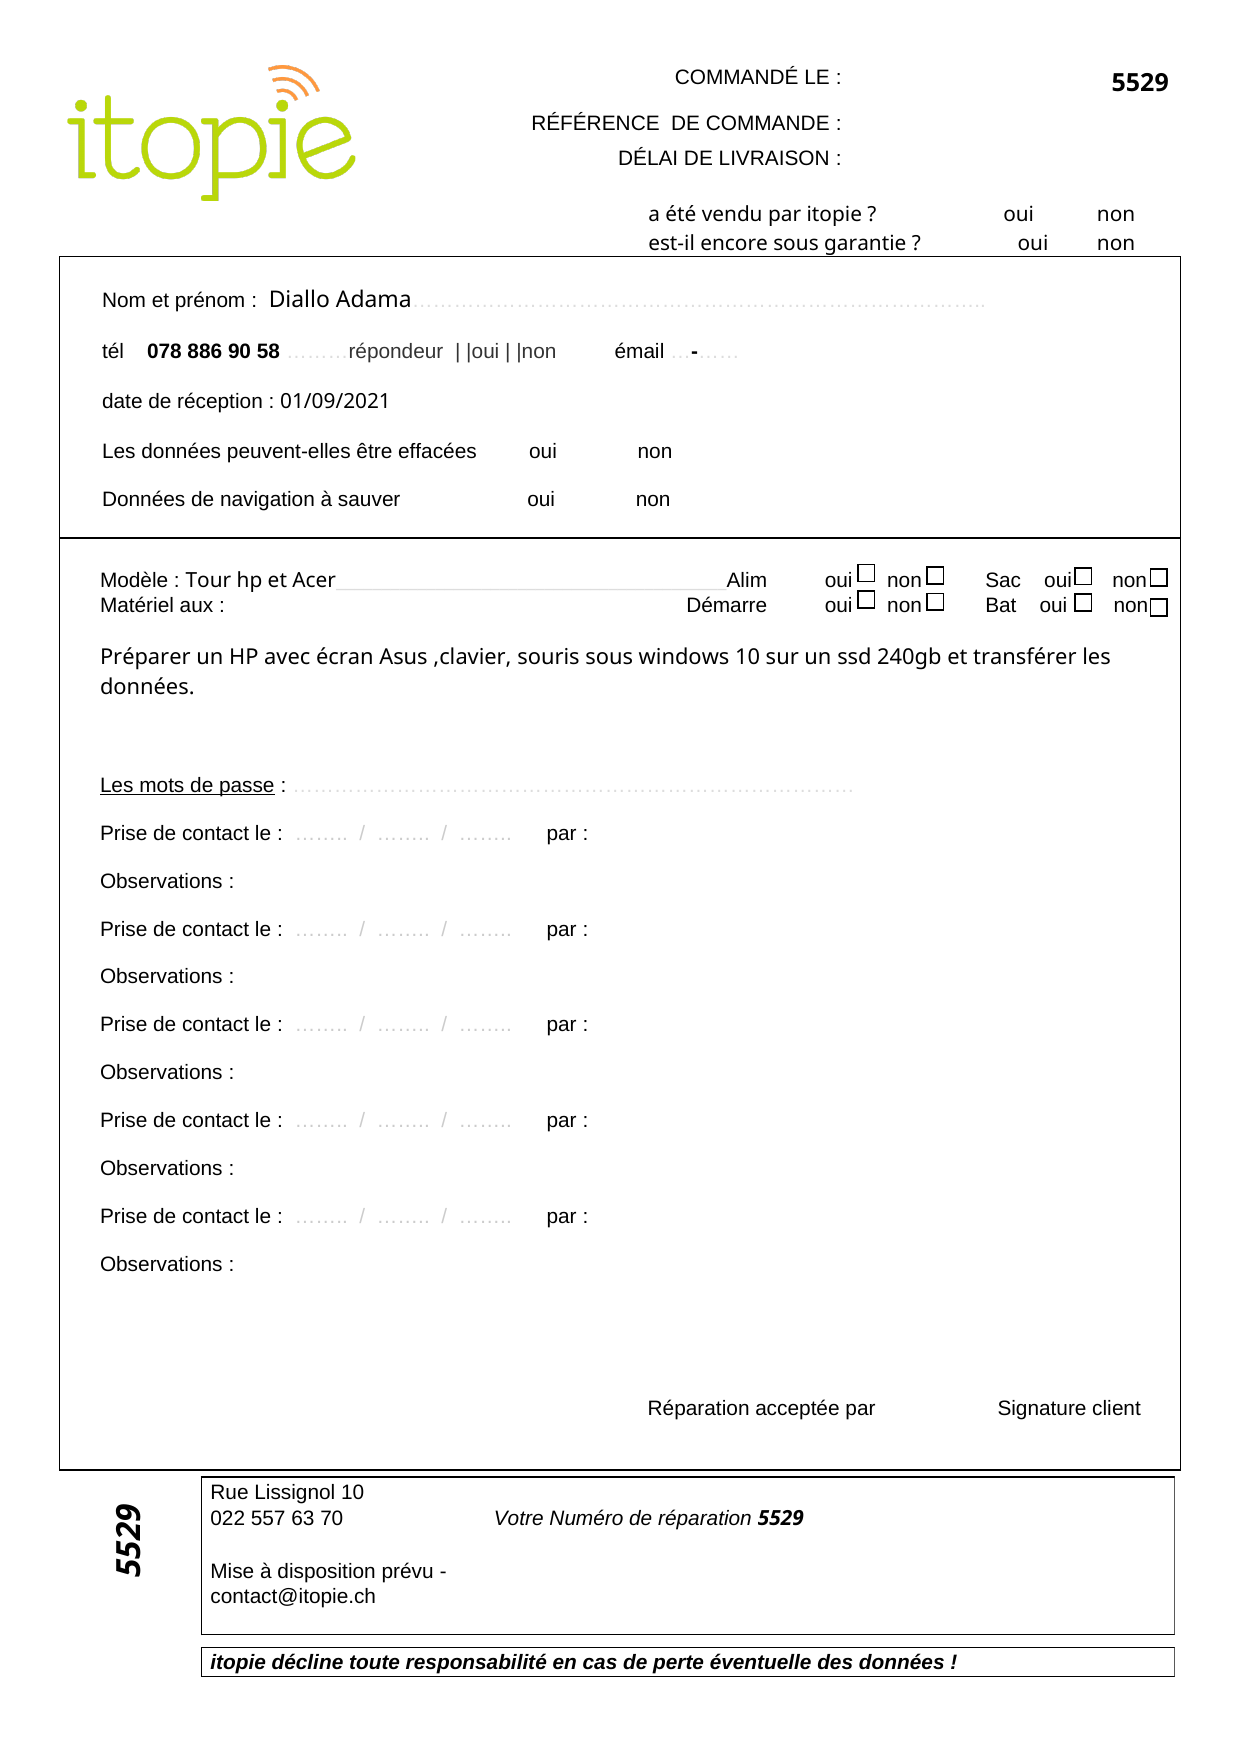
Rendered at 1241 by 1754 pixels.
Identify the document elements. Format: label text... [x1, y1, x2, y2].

text Réparation acceptée par Signature client [60, 1392, 1180, 1419]
text Nom et prénom : Diallo Adama……………………………………………………………………….. [60, 280, 1180, 314]
text Matériel aux : Démarre oui non Bat oui non [60, 590, 1180, 617]
text Prise de contact le : …….. / …….. / …….. par : [60, 817, 1180, 844]
table_header Rue Lissignol 10 022 557 63 70 Votre Numéro de réparation 5529 Mise à disposition prévu - contact@itopie.ch [195, 1471, 1180, 1641]
text Modèle : Tour hp et Acer Alim oui non Sac oui non [879, 562, 925, 590]
text tél 078 886 90 58 ………répondeur | |oui | |non émail …-…… [60, 335, 1180, 362]
text Prise de contact le : …….. / …….. / …….. par : [60, 1105, 1180, 1132]
table_header 5529 [59, 1471, 195, 1683]
text Préparer un HP avec écran Asus ,clavier, souris sous windows 10 sur un ssd 240gb et transférer les données. [60, 638, 1180, 701]
text Modèle : Tour hp et Acer Alim oui non Sac oui non [60, 562, 856, 590]
text Observations : [60, 865, 1180, 892]
text Prise de contact le : …….. / …….. / …….. par : [60, 913, 1180, 940]
table_header COMMANDÉ LE : [490, 59, 847, 104]
table_cell DÉLAI DE LIVRAISON : [490, 140, 847, 175]
text Prise de contact le : …….. / …….. / …….. par : [60, 1201, 1180, 1228]
table_cell itopie décline toute responsabilité en cas de perte éventuelle des données ! [195, 1641, 1180, 1683]
table_cell [847, 105, 1180, 140]
text Données de navigation à sauver oui non [60, 484, 1180, 511]
text Modèle : Tour hp et Acer Alim oui non Sac oui non [948, 562, 1180, 590]
table_cell RÉFÉRENCE DE COMMANDE : [490, 105, 847, 140]
text Observations : [60, 1057, 1180, 1084]
text Les mots de passe : ……………………………………………………………………… [60, 769, 1180, 797]
text Observations : [60, 961, 1180, 988]
text Observations : [60, 1249, 1180, 1276]
text Prise de contact le : …….. / …….. / …….. par : [60, 1009, 1180, 1036]
text est-il encore sous garantie ? oui non [59, 228, 1181, 256]
text a été vendu par itopie ? oui non [59, 199, 1181, 228]
text Observations : [60, 1153, 1180, 1180]
text Les données peuvent-elles être effacées oui non [60, 436, 1180, 463]
table_cell [847, 140, 1180, 175]
text date de réception : 01/09/2021 [60, 383, 1180, 415]
picture [67, 65, 356, 201]
table_header 5529 [847, 59, 1180, 104]
